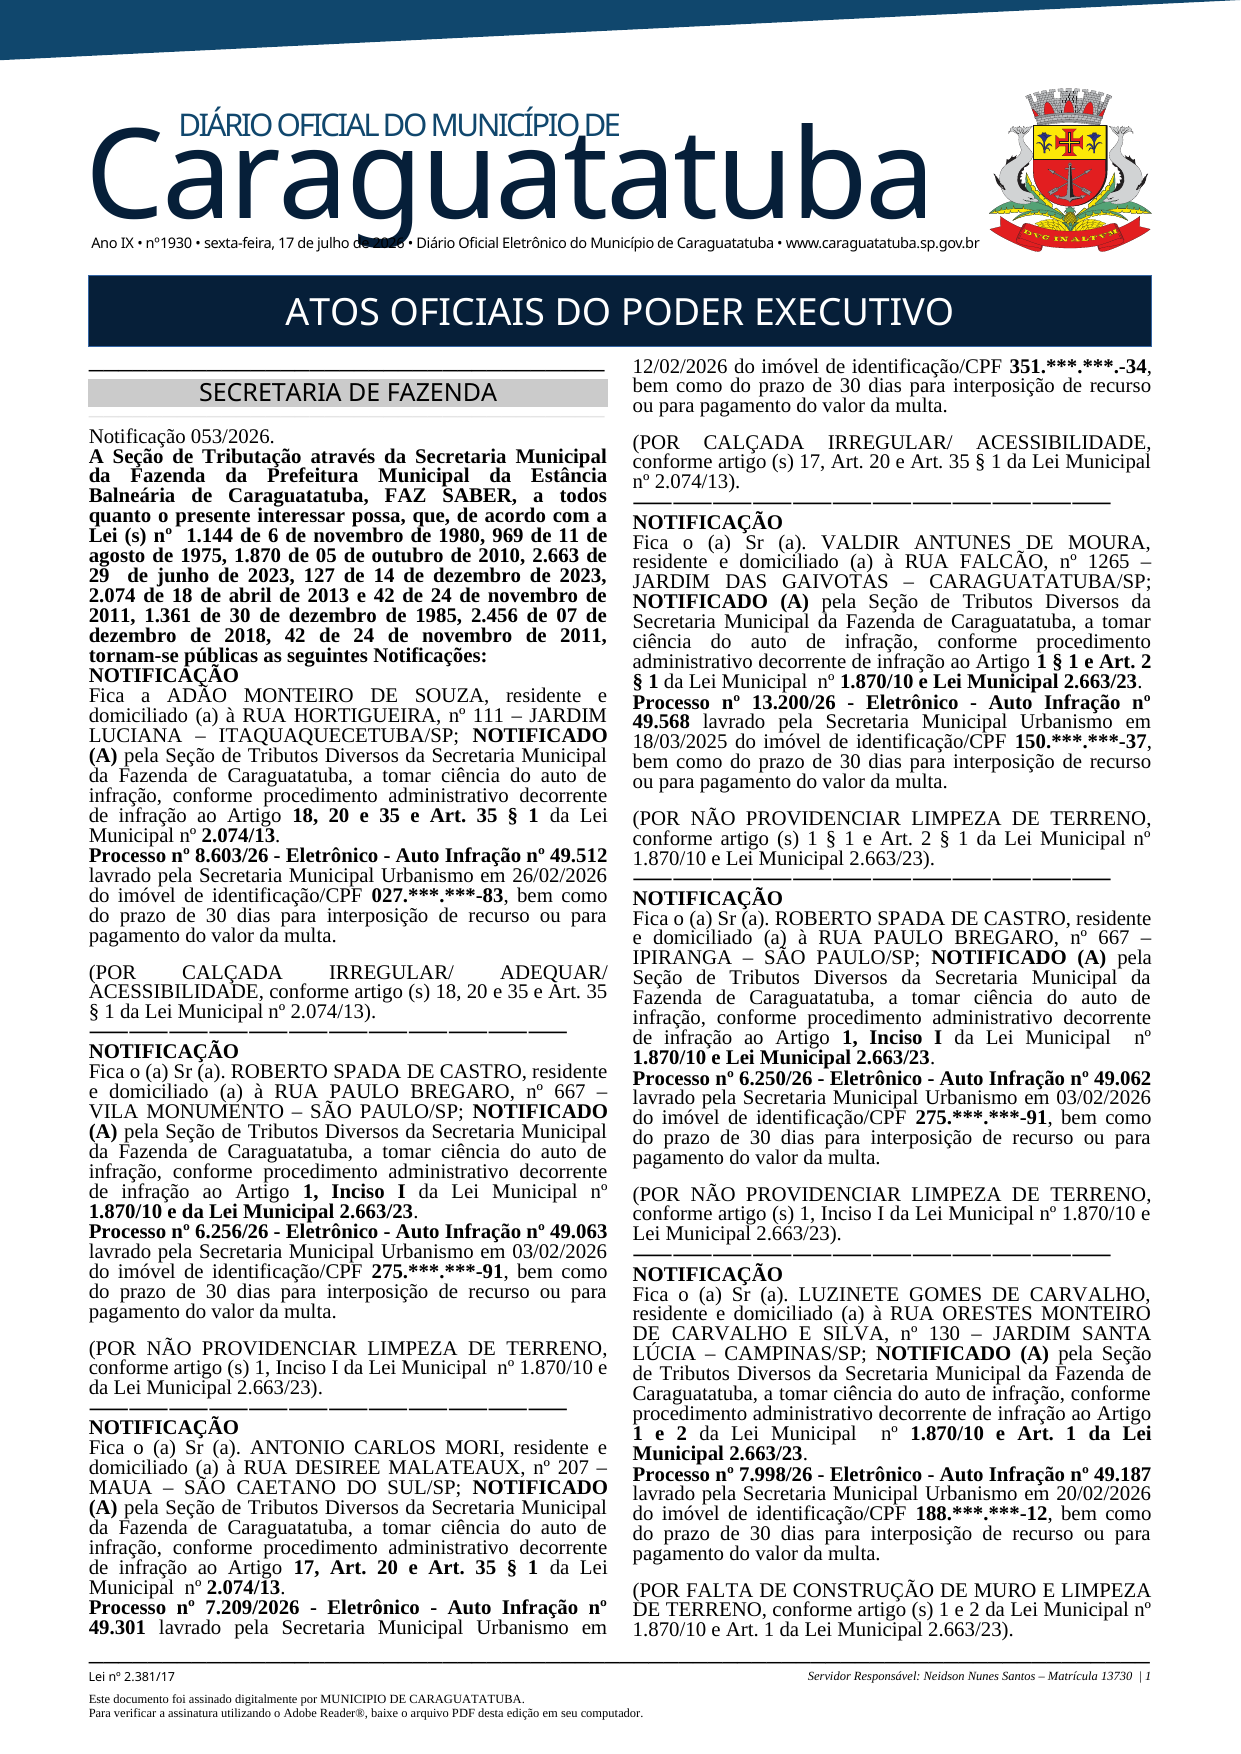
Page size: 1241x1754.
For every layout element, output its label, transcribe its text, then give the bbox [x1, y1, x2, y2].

text NOTIFICAÇÃO [88, 1043, 608, 1063]
text (POR CALÇADA IRREGULAR/ ADEQUAR/ ACESSIBILIDADE, conforme artigo (s) 18, 20 e 35 e Art. 35 § 1 da Lei Municipal nº 2.074/13). [88, 963, 608, 1023]
text NOTIFICAÇÃO [632, 1265, 1152, 1285]
text (POR NÃO PROVIDENCIAR LIMPEZA DE TERRENO, conforme artigo (s) 1, Inciso I da Lei Municipal nº 1.870/10 e da Lei Municipal 2.663/23). [88, 1339, 608, 1399]
text Processo nº 6.256/26 - Eletrônico - Auto Infração nº 49.063 lavrado pela Secretaria Municipal Urbanismo em 03/02/2026 do imóvel de identificação/CPF 275.***.***-91, bem como do prazo de 30 dias para interposição de recurso ou para pagamento do valor da multa. [88, 1223, 608, 1323]
text Fica o (a) Sr (a). VALDIR ANTUNES DE MOURA, residente e domiciliado (a) à RUA FALCÃO, nº 1265 – JARDIM DAS GAIVOTAS – CARAGUATATUBA/SP; NOTIFICADO (A) pela Seção de Tributos Diversos da Secretaria Municipal da Fazenda de Caraguatatuba, a tomar ciência do auto de infração, conforme procedimento administrativo decorrente de infração ao Artigo 1 § 1 e Art. 2 § 1 da Lei Municipal nº 1.870/10 e Lei Municipal 2.663/23. [632, 533, 1152, 693]
text (POR NÃO PROVIDENCIAR LIMPEZA DE TERRENO, conforme artigo (s) 1 § 1 e Art. 2 § 1 da Lei Municipal nº 1.870/10 e Lei Municipal 2.663/23). [632, 809, 1152, 869]
text SECRETARIA DE FAZENDA [88, 379, 608, 407]
text Fica o (a) Sr (a). ROBERTO SPADA DE CASTRO, residente e domiciliado (a) à RUA PAULO BREGARO, nº 667 – VILA MONUMENTO – SÃO PAULO/SP; NOTIFICADO (A) pela Seção de Tributos Diversos da Secretaria Municipal da Fazenda de Caraguatatuba, a tomar ciência do auto de infração, conforme procedimento administrativo decorrente de infração ao Artigo 1, Inciso I da Lei Municipal nº 1.870/10 e da Lei Municipal 2.663/23. [88, 1063, 608, 1223]
text ─────────────────────────────────── [88, 357, 608, 379]
text (POR NÃO PROVIDENCIAR LIMPEZA DE TERRENO, conforme artigo (s) 1, Inciso I da Lei Municipal nº 1.870/10 e Lei Municipal 2.663/23). [632, 1186, 1152, 1245]
text Processo nº 7.998/26 - Eletrônico - Auto Infração nº 49.187 lavrado pela Secretaria Municipal Urbanismo em 20/02/2026 do imóvel de identificação/CPF 188.***.***-12, bem como do prazo de 30 dias para interposição de recurso ou para pagamento do valor da multa. [632, 1465, 1152, 1565]
text NOTIFICAÇÃO [88, 1419, 608, 1439]
text Notificação 053/2026. [88, 427, 608, 447]
text Fica o (a) Sr (a). LUZINETE GOMES DE CARVALHO, residente e domiciliado (a) à RUA ORESTES MONTEIRO DE CARVALHO E SILVA, nº 130 – JARDIM SANTA LÚCIA – CAMPINAS/SP; NOTIFICADO (A) pela Seção de Tributos Diversos da Secretaria Municipal da Fazenda de Caraguatatuba, a tomar ciência do auto de infração, conforme procedimento administrativo decorrente de infração ao Artigo 1 e 2 da Lei Municipal nº 1.870/10 e Art. 1 da Lei Municipal 2.663/23. [632, 1285, 1152, 1465]
text NOTIFICAÇÃO [632, 513, 1152, 533]
text A Seção de Tributação através da Secretaria Municipal da Fazenda da Prefeitura Municipal da Estância Balneária de Caraguatatuba, FAZ SABER, a todos quanto o presente interessar possa, que, de acordo com a Lei (s) nº 1.144 de 6 de novembro de 1980, 969 de 11 de agosto de 1975, 1.870 de 05 de outubro de 2010, 2.663 de 29 de junho de 2023, 127 de 14 de dezembro de 2023, 2.074 de 18 de abril de 2013 e 42 de 24 de novembro de 2011, 1.361 de 30 de dezembro de 1985, 2.456 de 07 de dezembro de 2018, 42 de 24 de novembro de 2011, tornam-se públicas as seguintes Notificações: [88, 447, 608, 667]
text Fica o (a) Sr (a). ANTONIO CARLOS MORI, residente e domiciliado (a) à RUA DESIREE MALATEAUX, nº 207 – MAUA – SÃO CAETANO DO SUL/SP; NOTIFICADO (A) pela Seção de Tributos Diversos da Secretaria Municipal da Fazenda de Caraguatatuba, a tomar ciência do auto de infração, conforme procedimento administrativo decorrente de infração ao Artigo 17, Art. 20 e Art. 35 § 1 da Lei Municipal nº 2.074/13. [88, 1439, 608, 1599]
text (POR FALTA DE CONSTRUÇÃO DE MURO E LIMPEZA DE TERRENO, conforme artigo (s) 1 e 2 da Lei Municipal nº 1.870/10 e Art. 1 da Lei Municipal 2.663/23). [632, 1581, 1152, 1641]
text Fica o (a) Sr (a). ROBERTO SPADA DE CASTRO, residente e domiciliado (a) à RUA PAULO BREGARO, nº 667 – IPIRANGA – SÃO PAULO/SP; NOTIFICADO (A) pela Seção de Tributos Diversos da Secretaria Municipal da Fazenda de Caraguatatuba, a tomar ciência do auto de infração, conforme procedimento administrativo decorrente de infração ao Artigo 1, Inciso I da Lei Municipal nº 1.870/10 e Lei Municipal 2.663/23. [632, 909, 1152, 1069]
text ⸺⸺⸺⸺⸺⸺⸺⸺⸺⸺⸺⸺ [88, 1399, 608, 1419]
text ⸺⸺⸺⸺⸺⸺⸺⸺⸺⸺⸺⸺ [88, 1023, 608, 1043]
text NOTIFICAÇÃO [632, 889, 1152, 909]
text NOTIFICAÇÃO [88, 667, 608, 687]
text Processo nº 7.209/2026 - Eletrônico - Auto Infração nº 49.301 lavrado pela Secretaria Municipal Urbanismo em [88, 1599, 608, 1639]
text ⸺⸺⸺⸺⸺⸺⸺⸺⸺⸺⸺⸺ [632, 1245, 1152, 1265]
text ⸺⸺⸺⸺⸺⸺⸺⸺⸺⸺⸺⸺ [632, 493, 1152, 513]
text Processo nº 8.603/26 - Eletrônico - Auto Infração nº 49.512 lavrado pela Secretaria Municipal Urbanismo em 26/02/2026 do imóvel de identificação/CPF 027.***.***-83, bem como do prazo de 30 dias para interposição de recurso ou para pagamento do valor da multa. [88, 847, 608, 947]
text Processo nº 13.200/26 - Eletrônico - Auto Infração nº 49.568 lavrado pela Secretaria Municipal Urbanismo em 18/03/2025 do imóvel de identificação/CPF 150.***.***-37, bem como do prazo de 30 dias para interposição de recurso ou para pagamento do valor da multa. [632, 693, 1152, 793]
text ─────────────────────────────────── [88, 407, 608, 427]
text Fica a ADÃO MONTEIRO DE SOUZA, residente e domiciliado (a) à RUA HORTIGUEIRA, nº 111 – JARDIM LUCIANA – ITAQUAQUECETUBA/SP; NOTIFICADO (A) pela Seção de Tributos Diversos da Secretaria Municipal da Fazenda de Caraguatatuba, a tomar ciência do auto de infração, conforme procedimento administrativo decorrente de infração ao Artigo 18, 20 e 35 e Art. 35 § 1 da Lei Municipal nº 2.074/13. [88, 687, 608, 847]
text (POR CALÇADA IRREGULAR/ ACESSIBILIDADE, conforme artigo (s) 17, Art. 20 e Art. 35 § 1 da Lei Municipal nº 2.074/13). [632, 434, 1152, 493]
text 12/02/2026 do imóvel de identificação/CPF 351.***.***.-34, bem como do prazo de 30 dias para interposição de recurso ou para pagamento do valor da multa. [632, 357, 1152, 417]
text ⸺⸺⸺⸺⸺⸺⸺⸺⸺⸺⸺⸺ [632, 869, 1152, 889]
text Processo nº 6.250/26 - Eletrônico - Auto Infração nº 49.062 lavrado pela Secretaria Municipal Urbanismo em 03/02/2026 do imóvel de identificação/CPF 275.***.***-91, bem como do prazo de 30 dias para interposição de recurso ou para pagamento do valor da multa. [632, 1069, 1152, 1169]
text Ano IX • nº1930 • sexta-feira, 17 de julho de 2026 • Diário Oficial Eletrônico do Município de Caraguatatuba • www.caraguatatuba.sp.gov.br [91, 233, 1010, 253]
